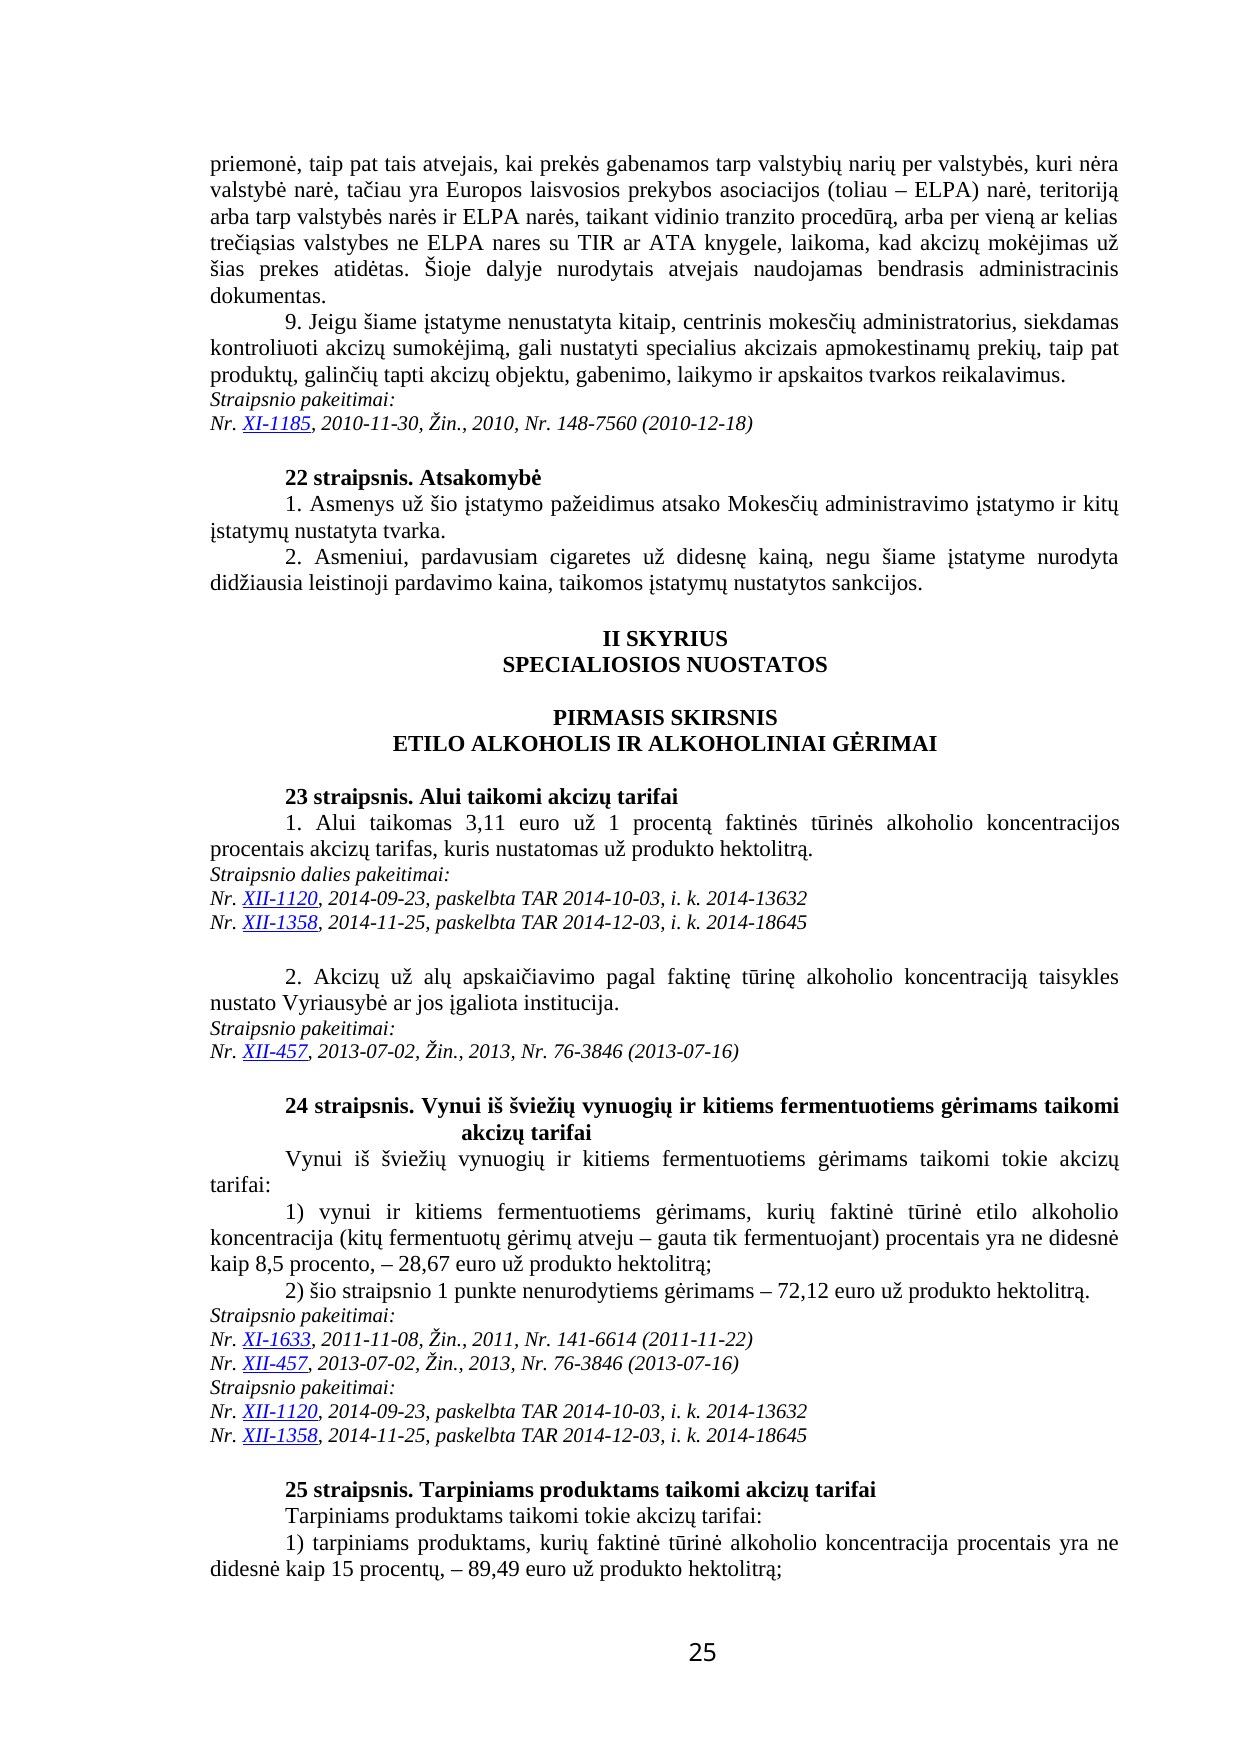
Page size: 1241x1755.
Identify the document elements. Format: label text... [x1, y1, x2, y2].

text Vynui iš šviežių vynuogių ir kitiems fermentuotiems gėrimams taikomi tokie akcizų tarifai: [210, 1145, 1120, 1198]
text 2. Asmeniui, pardavusiam cigaretes už didesnę kainą, negu šiame įstatyme nurodyta didžiausia leistinoji pardavimo kaina, taikomos įstatymų nustatytos sankcijos. [210, 543, 1120, 596]
text 23 straipsnis. Alui taikomi akcizų tarifai [210, 783, 1120, 809]
text Nr. XII-1358, 2014-11-25, paskelbta TAR 2014-12-03, i. k. 2014-18645 [210, 910, 1120, 934]
text 1) tarpiniams produktams, kurių faktinė tūrinė alkoholio koncentracija procentais yra ne didesnė kaip 15 procentų, – 89,49 euro už produkto hektolitrą; [210, 1529, 1120, 1582]
text 9. Jeigu šiame įstatyme nenustatyta kitaip, centrinis mokesčių administratorius, siekdamas kontroliuoti akcizų sumokėjimą, gali nustatyti specialius akcizais apmokestinamų prekių, taip pat produktų, galinčių tapti akcizų objektu, gabenimo, laikymo ir apskaitos tvarkos reikalavimus. [210, 308, 1120, 387]
text II SKYRIUS [210, 624, 1120, 651]
text 1) vynui ir kitiems fermentuotiems gėrimams, kurių faktinė tūrinė etilo alkoholio koncentracija (kitų fermentuotų gėrimų atveju – gauta tik fermentuojant) procentais yra ne didesnė kaip 8,5 procento, – 28,67 euro už produkto hektolitrą; [210, 1198, 1120, 1277]
text Straipsnio dalies pakeitimai: [210, 862, 1120, 886]
text 24 straipsnis. Vynui iš šviežių vynuogių ir kitiems fermentuotiems gėrimams taikomi akcizų tarifai [285, 1092, 1120, 1145]
text Nr. XII-457, 2013-07-02, Žin., 2013, Nr. 76-3846 (2013-07-16) [210, 1039, 1120, 1063]
text Straipsnio pakeitimai: [210, 1375, 1120, 1399]
text 1. Alui taikomas 3,11 euro už 1 procentą faktinės tūrinės alkoholio koncentracijos procentais akcizų tarifas, kuris nustatomas už produkto hektolitrą. [210, 809, 1120, 862]
text 1. Asmenys už šio įstatymo pažeidimus atsako Mokesčių administravimo įstatymo ir kitų įstatymų nustatyta tvarka. [210, 490, 1120, 543]
text Nr. XII-457, 2013-07-02, Žin., 2013, Nr. 76-3846 (2013-07-16) [210, 1351, 1120, 1375]
text Nr. XI-1633, 2011-11-08, Žin., 2011, Nr. 141-6614 (2011-11-22) [210, 1327, 1120, 1351]
text Nr. XI-1185, 2010-11-30, Žin., 2010, Nr. 148-7560 (2010-12-18) [210, 411, 1120, 435]
text 22 straipsnis. Atsakomybė [210, 464, 1120, 490]
text Straipsnio pakeitimai: [210, 1303, 1120, 1327]
text Tarpiniams produktams taikomi tokie akcizų tarifai: [210, 1503, 1120, 1529]
text 2) šio straipsnio 1 punkte nenurodytiems gėrimams – 72,12 euro už produkto hektolitrą. [210, 1277, 1120, 1303]
text Straipsnio pakeitimai: [210, 387, 1120, 411]
text PIRMASIS SKIRSNIS [210, 704, 1120, 730]
text priemonė, taip pat tais atvejais, kai prekės gabenamos tarp valstybių narių per valstybės, kuri nėra valstybė narė, tačiau yra Europos laisvosios prekybos asociacijos (toliau – ELPA) narė, teritoriją arba tarp valstybės narės ir ELPA narės, taikant vidinio tranzito procedūrą, arba per vieną ar kelias trečiąsias valstybes ne ELPA nares su TIR ar ATA knygele, laikoma, kad akcizų mokėjimas už šias prekes atidėtas. Šioje dalyje nurodytais atvejais naudojamas bendrasis administracinis dokumentas. [210, 150, 1120, 308]
text SPECIALIOSIOS NUOSTATOS [210, 651, 1120, 677]
text Straipsnio pakeitimai: [210, 1015, 1120, 1039]
text 2. Akcizų už alų apskaičiavimo pagal faktinę tūrinę alkoholio koncentraciją taisykles nustato Vyriausybė ar jos įgaliota institucija. [210, 963, 1120, 1015]
text Nr. XII-1120, 2014-09-23, paskelbta TAR 2014-10-03, i. k. 2014-13632 [210, 886, 1120, 910]
text ETILO ALKOHOLIS IR ALKOHOLINIAI GĖRIMAI [210, 730, 1120, 756]
text 25 straipsnis. Tarpiniams produktams taikomi akcizų tarifai [210, 1476, 1120, 1503]
text Nr. XII-1358, 2014-11-25, paskelbta TAR 2014-12-03, i. k. 2014-18645 [210, 1423, 1120, 1447]
text Nr. XII-1120, 2014-09-23, paskelbta TAR 2014-10-03, i. k. 2014-13632 [210, 1399, 1120, 1423]
